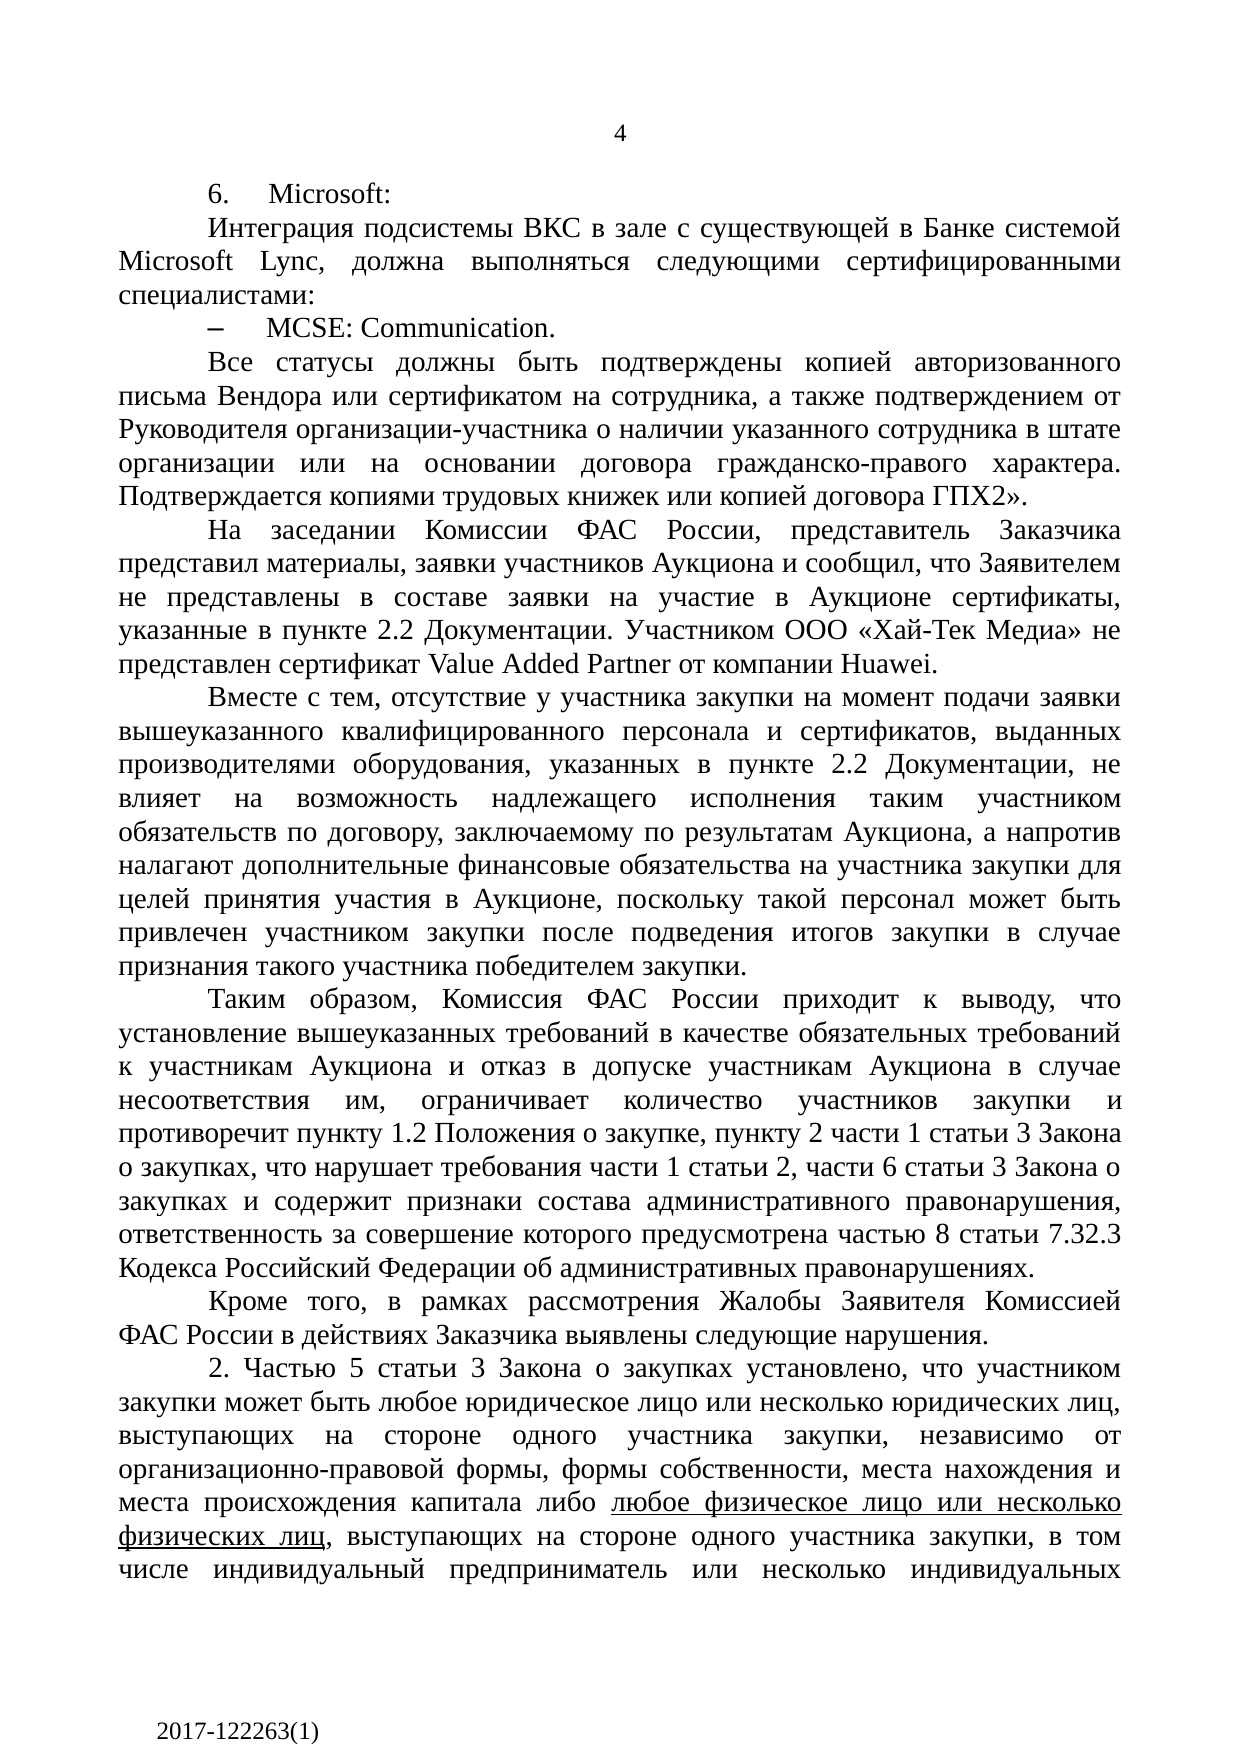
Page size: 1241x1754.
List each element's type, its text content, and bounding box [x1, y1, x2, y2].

list Microsoft: [118, 176, 1122, 210]
text 2. Частью 5 статьи 3 Закона о закупках установлено, что участником закупки может быть любое юридическое лицо или несколько юридических лиц, выступающих на стороне одного участника закупки, независимо от организационно-правовой формы, формы собственности, места нахождения и места происхождения капитала либо любое физическое лицо или несколько физических лиц, выступающих на стороне одного участника закупки, в том числе индивидуальный предприниматель или несколько индивидуальных [118, 1350, 1122, 1585]
text Все статусы должны быть подтверждены копией авторизованного письма Вендора или сертификатом на сотрудника, а также подтверждением от Руководителя организации-участника о наличии указанного сотрудника в штате организации или на основании договора гражданско-правого характера. Подтверждается копиями трудовых книжек или копией договора ГПХ2». [118, 344, 1122, 512]
list MCSE: Communication. [118, 311, 1122, 344]
text Таким образом, Комиссия ФАС России приходит к выводу, что установление вышеуказанных требований в качестве обязательных требований к участникам Аукциона и отказ в допуске участникам Аукциона в случае несоответствия им, ограничивает количество участников закупки и противоречит пункту 1.2 Положения о закупке, пункту 2 части 1 статьи 3 Закона о закупках, что нарушает требования части 1 статьи 2, части 6 статьи 3 Закона о закупках и содержит признаки состава административного правонарушения, ответственность за совершение которого предусмотрена частью 8 статьи 7.32.3 Кодекса Российский Федерации об административных правонарушениях. [118, 981, 1122, 1283]
text Интеграция подсистемы ВКС в зале с существующей в Банке системой Microsoft Lync, должна выполняться следующими сертифицированными специалистами: [118, 210, 1122, 311]
text Вместе с тем, отсутствие у участника закупки на момент подачи заявки вышеуказанного квалифицированного персонала и сертификатов, выданных производителями оборудования, указанных в пункте 2.2 Документации, не влияет на возможность надлежащего исполнения таким участником обязательств по договору, заключаемому по результатам Аукциона, а напротив налагают дополнительные финансовые обязательства на участника закупки для целей принятия участия в Аукционе, поскольку такой персонал может быть привлечен участником закупки после подведения итогов закупки в случае признания такого участника победителем закупки. [118, 679, 1122, 981]
text На заседании Комиссии ФАС России, представитель Заказчика представил материалы, заявки участников Аукциона и сообщил, что Заявителем не представлены в составе заявки на участие в Аукционе сертификаты, указанные в пункте 2.2 Документации. Участником ООО «Хай-Тек Медиа» не представлен сертификат Value Added Partner от компании Huawei. [118, 512, 1122, 679]
text Кроме того, в рамках рассмотрения Жалобы Заявителя Комиссией ФАС России в действиях Заказчика выявлены следующие нарушения. [118, 1283, 1122, 1350]
